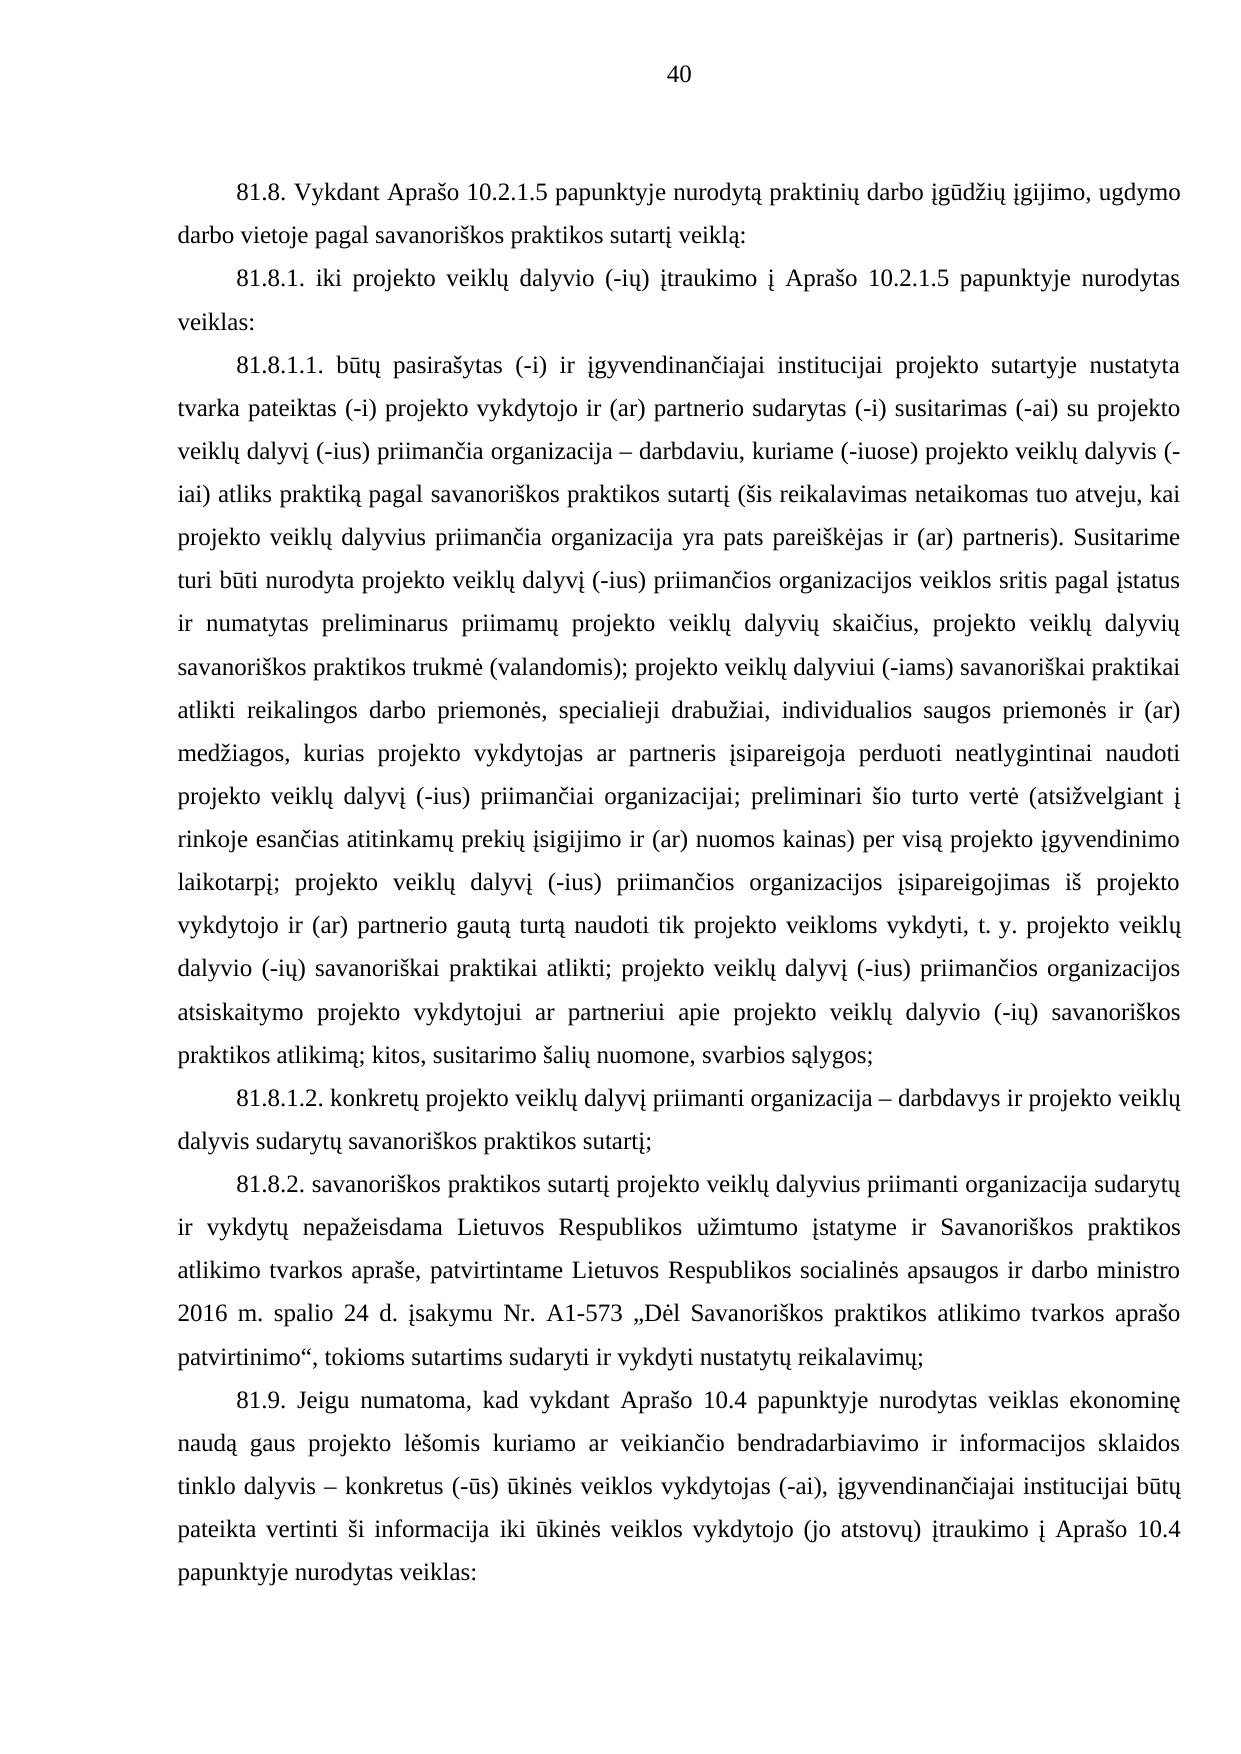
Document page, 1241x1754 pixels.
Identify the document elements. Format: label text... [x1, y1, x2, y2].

text 81.8. Vykdant Aprašo 10.2.1.5 papunktyje nurodytą praktinių darbo įgūdžių įgijimo, ugdymo darbo vietoje pagal savanoriškos praktikos sutartį veiklą: [177, 177, 1181, 249]
text 81.8.2. savanoriškos praktikos sutartį projekto veiklų dalyvius priimanti organizacija sudarytų ir vykdytų nepažeisdama Lietuvos Respublikos užimtumo įstatyme ir Savanoriškos praktikos atlikimo tvarkos apraše, patvirtintame Lietuvos Respublikos socialinės apsaugos ir darbo ministro 2016 m. spalio 24 d. įsakymu Nr. A1-573 „Dėl Savanoriškos praktikos atlikimo tvarkos aprašo patvirtinimo“, tokioms sutartims sudaryti ir vykdyti nustatytų reikalavimų; [177, 1169, 1181, 1370]
text 81.8.1.1. būtų pasirašytas (-i) ir įgyvendinančiajai institucijai projekto sutartyje nustatyta tvarka pateiktas (-i) projekto vykdytojo ir (ar) partnerio sudarytas (-i) susitarimas (-ai) su projekto veiklų dalyvį (-ius) priimančia organizacija – darbdaviu, kuriame (-iuose) projekto veiklų dalyvis (-iai) atliks praktiką pagal savanoriškos praktikos sutartį (šis reikalavimas netaikomas tuo atveju, kai projekto veiklų dalyvius priimančia organizacija yra pats pareiškėjas ir (ar) partneris). Susitarime turi būti nurodyta projekto veiklų dalyvį (-ius) priimančios organizacijos veiklos sritis pagal įstatus ir numatytas preliminarus priimamų projekto veiklų dalyvių skaičius, projekto veiklų dalyvių savanoriškos praktikos trukmė (valandomis); projekto veiklų dalyviui (-iams) savanoriškai praktikai atlikti reikalingos darbo priemonės, specialieji drabužiai, individualios saugos priemonės ir (ar) medžiagos, kurias projekto vykdytojas ar partneris įsipareigoja perduoti neatlygintinai naudoti projekto veiklų dalyvį (-ius) priimančiai organizacijai; preliminari šio turto vertė (atsižvelgiant į rinkoje esančias atitinkamų prekių įsigijimo ir (ar) nuomos kainas) per visą projekto įgyvendinimo laikotarpį; projekto veiklų dalyvį (-ius) priimančios organizacijos įsipareigojimas iš projekto vykdytojo ir (ar) partnerio gautą turtą naudoti tik projekto veikloms vykdyti, t. y. projekto veiklų dalyvio (-ių) savanoriškai praktikai atlikti; projekto veiklų dalyvį (-ius) priimančios organizacijos atsiskaitymo projekto vykdytojui ar partneriui apie projekto veiklų dalyvio (-ių) savanoriškos praktikos atlikimą; kitos, susitarimo šalių nuomone, svarbios sąlygos; [177, 350, 1181, 1068]
text 81.8.1. iki projekto veiklų dalyvio (-ių) įtraukimo į Aprašo 10.2.1.5 papunktyje nurodytas veiklas: [177, 263, 1181, 335]
text 81.9. Jeigu numatoma, kad vykdant Aprašo 10.4 papunktyje nurodytas veiklas ekonominę naudą gaus projekto lėšomis kuriamo ar veikiančio bendradarbiavimo ir informacijos sklaidos tinklo dalyvis – konkretus (-ūs) ūkinės veiklos vykdytojas (-ai), įgyvendinančiajai institucijai būtų pateikta vertinti ši informacija iki ūkinės veiklos vykdytojo (jo atstovų) įtraukimo į Aprašo 10.4 papunktyje nurodytas veiklas: [177, 1385, 1181, 1586]
text 81.8.1.2. konkretų projekto veiklų dalyvį priimanti organizacija – darbdavys ir projekto veiklų dalyvis sudarytų savanoriškos praktikos sutartį; [177, 1083, 1181, 1155]
